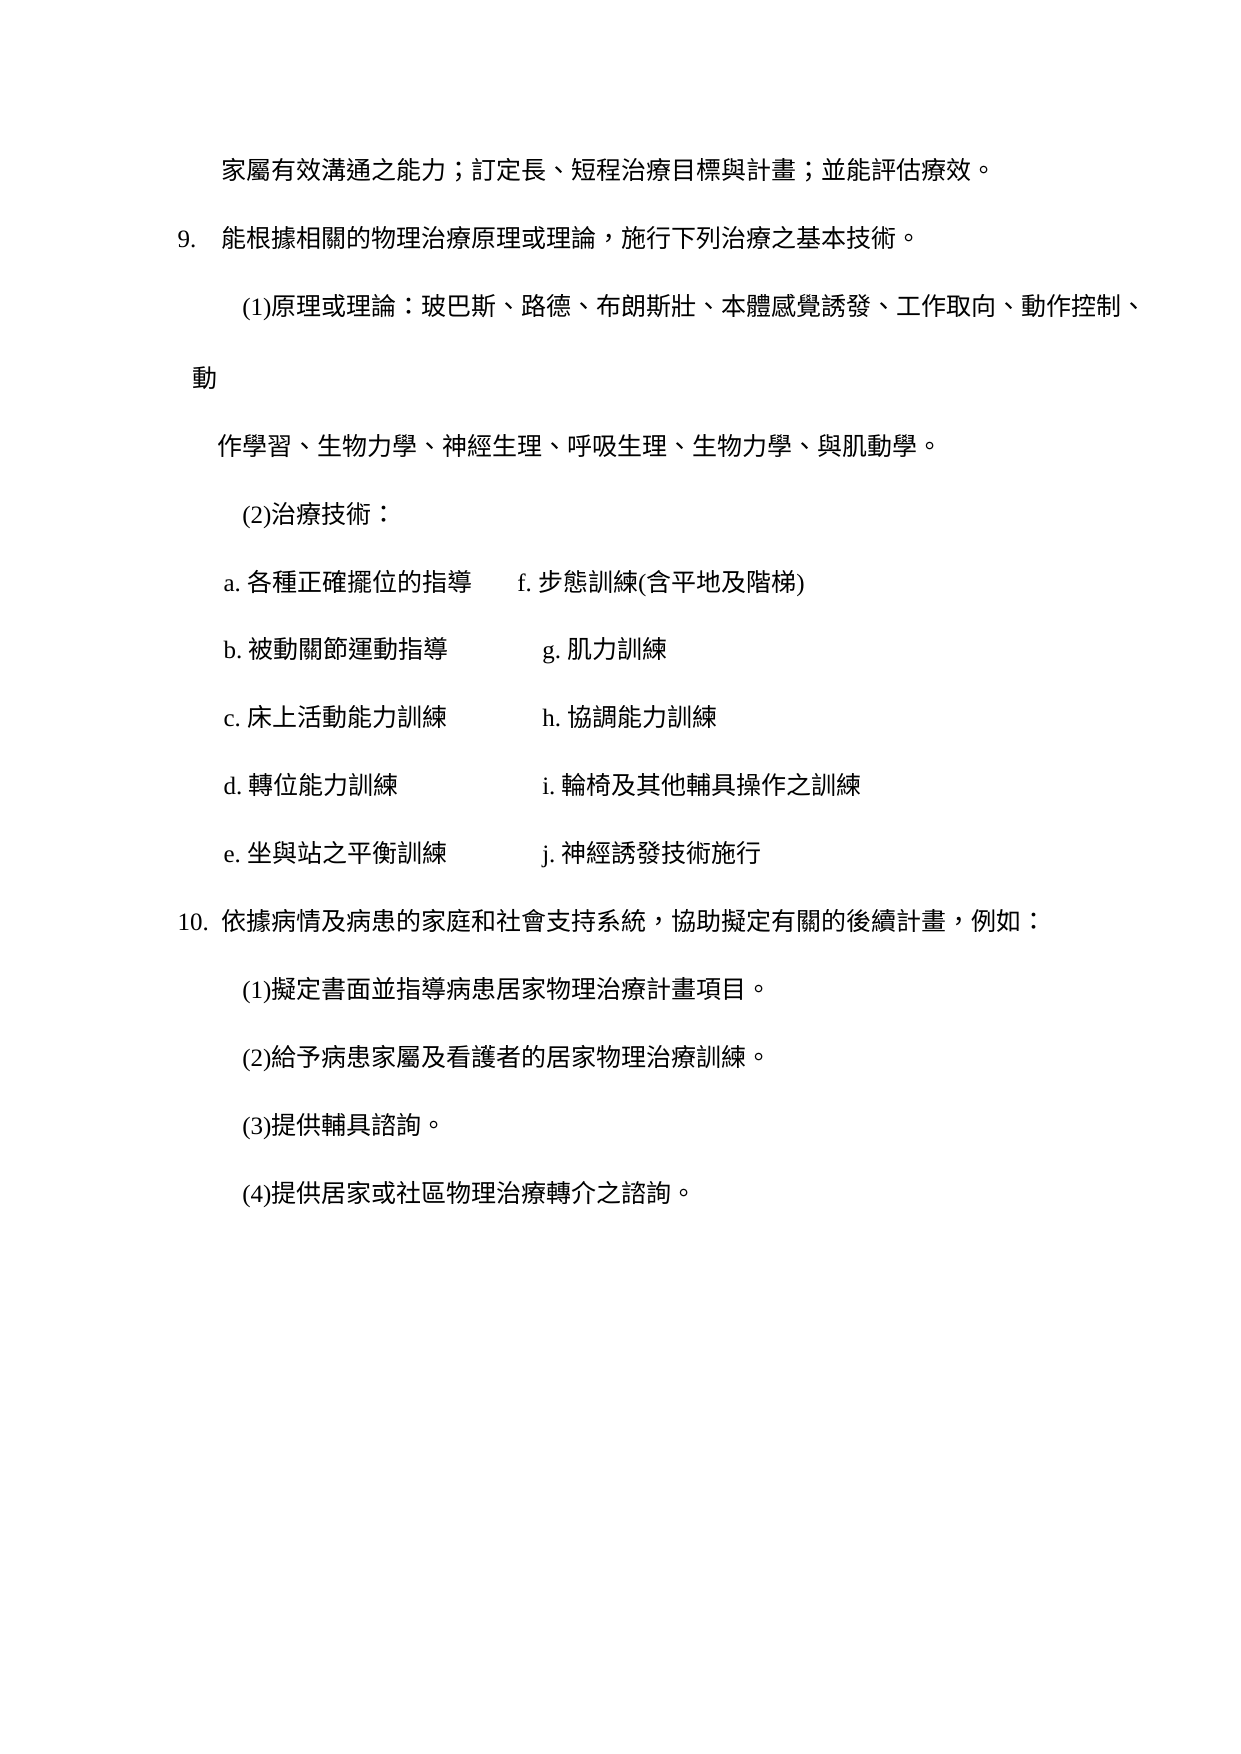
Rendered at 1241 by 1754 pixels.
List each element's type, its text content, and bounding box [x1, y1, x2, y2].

text (1)原理或理論：玻巴斯、路德、布朗斯壯、本體感覺誘發、工作取向、動作控制、動 [192, 263, 1122, 397]
text a. 各種正確擺位的指導 f. 步態訓練(含平地及階梯) [192, 538, 1122, 601]
text (2)給予病患家屬及看護者的居家物理治療訓練。 [192, 1014, 1122, 1076]
list 能根據相關的物理治療原理或理論，施行下列治療之基本技術。 [177, 195, 1122, 257]
text (3)提供輔具諮詢。 [192, 1082, 1122, 1144]
text e. 坐與站之平衡訓練 j. 神經誘發技術施行 [192, 810, 1122, 873]
text 作學習、生物力學、神經生理、呼吸生理、生物力學、與肌動學。 [192, 403, 1122, 465]
list 依據病情及病患的家庭和社會支持系統，協助擬定有關的後續計畫，例如： [177, 878, 1122, 941]
text (2)治療技術： [192, 471, 1122, 533]
text (4)提供居家或社區物理治療轉介之諮詢。 [192, 1150, 1122, 1212]
text c. 床上活動能力訓練 h. 協調能力訓練 [192, 674, 1122, 737]
list 家屬有效溝通之能力；訂定長、短程治療目標與計畫；並能評估療效。 [177, 127, 1122, 189]
text b. 被動關節運動指導 g. 肌力訓練 [192, 606, 1122, 669]
text d. 轉位能力訓練 i. 輪椅及其他輔具操作之訓練 [192, 742, 1122, 805]
text (1)擬定書面並指導病患居家物理治療計畫項目。 [192, 946, 1122, 1008]
